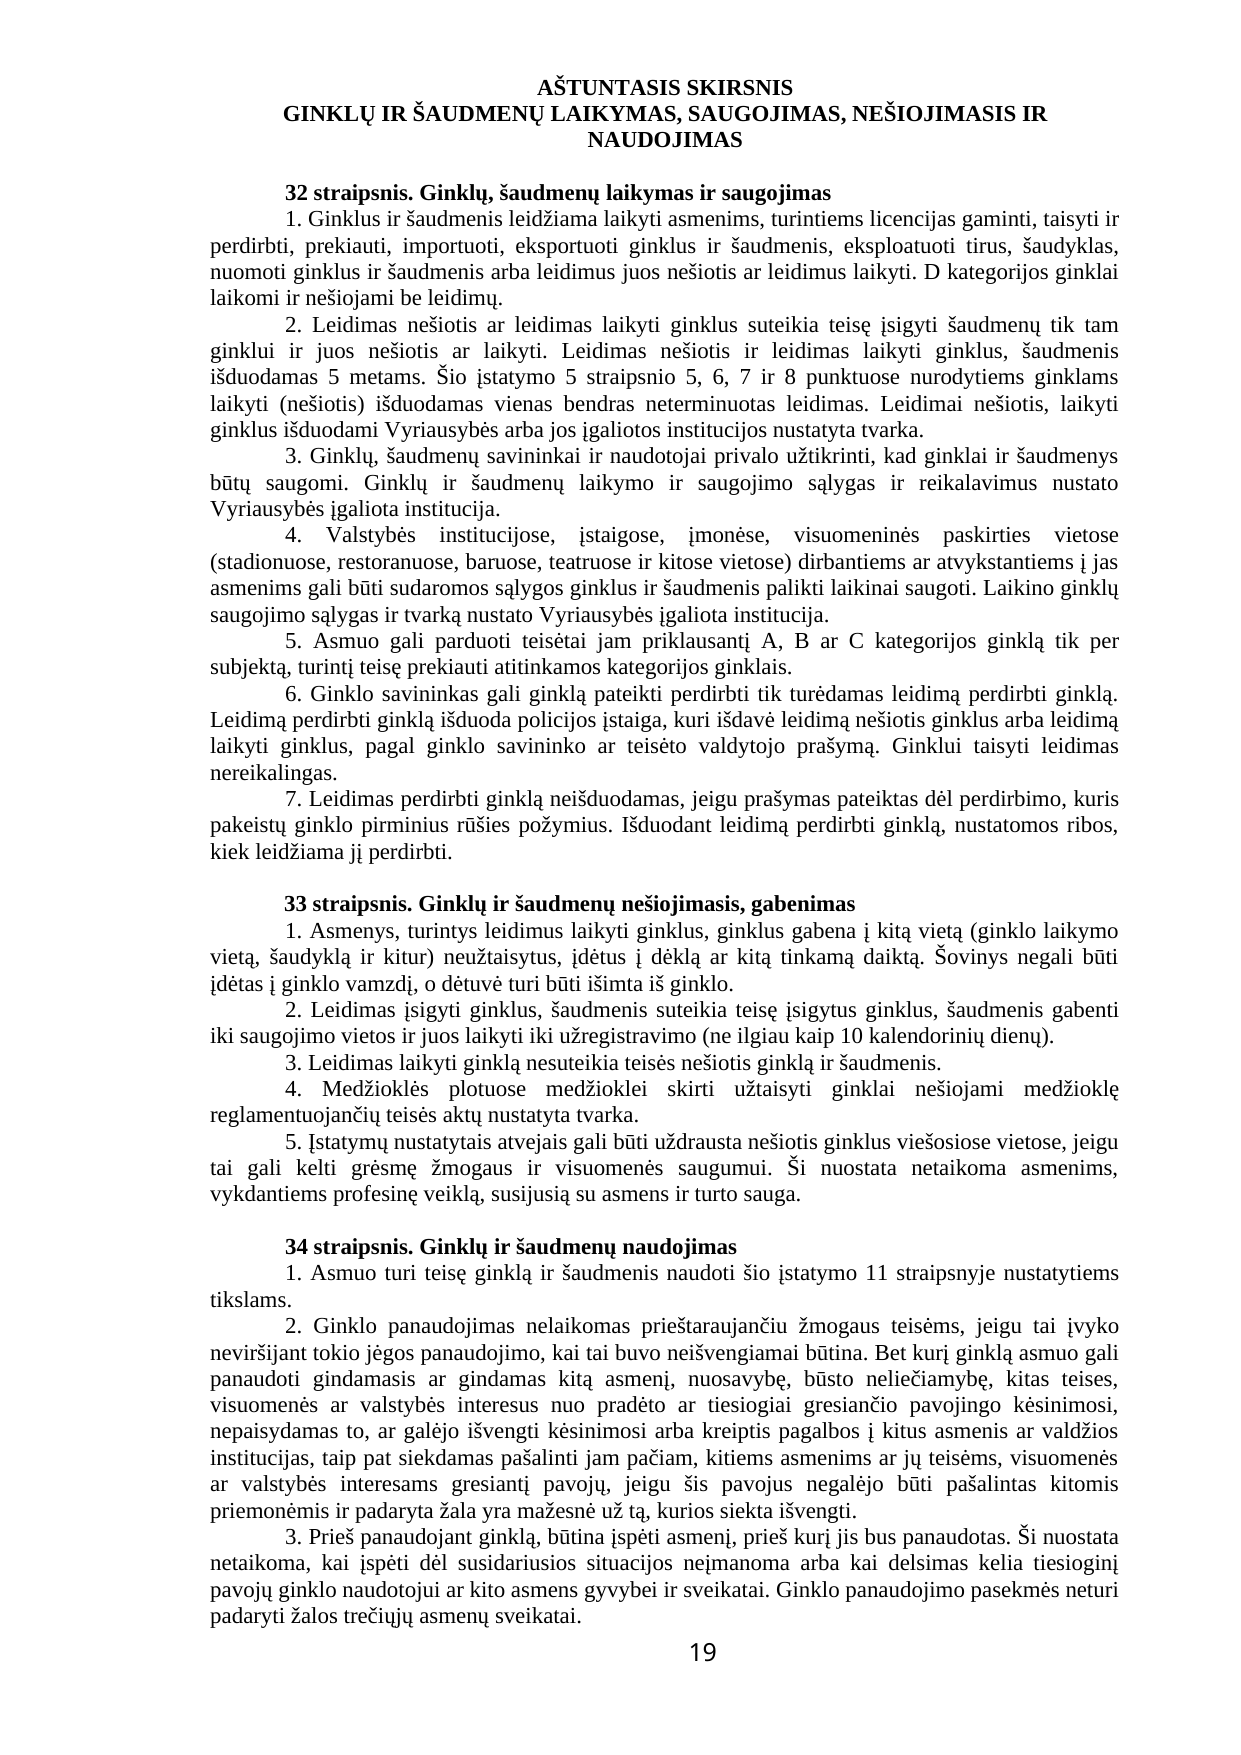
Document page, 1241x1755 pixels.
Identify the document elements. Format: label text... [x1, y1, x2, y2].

text 32 straipsnis. Ginklų, šaudmenų laikymas ir saugojimas [210, 179, 1120, 205]
text 4. Valstybės institucijose, įstaigose, įmonėse, visuomeninės paskirties vietose (stadionuose, restoranuose, baruose, teatruose ir kitose vietose) dirbantiems ar atvykstantiems į jas asmenims gali būti sudaromos sąlygos ginklus ir šaudmenis palikti laikinai saugoti. Laikino ginklų saugojimo sąlygas ir tvarką nustato Vyriausybės įgaliota institucija. [210, 522, 1120, 627]
text 1. Asmuo turi teisę ginklą ir šaudmenis naudoti šio įstatymo 11 straipsnyje nustatytiems tikslams. [210, 1259, 1120, 1312]
text 5. Asmuo gali parduoti teisėtai jam priklausantį A, B ar C kategorijos ginklą tik per subjektą, turintį teisę prekiauti atitinkamos kategorijos ginklais. [210, 627, 1120, 680]
text 1. Ginklus ir šaudmenis leidžiama laikyti asmenims, turintiems licencijas gaminti, taisyti ir perdirbti, prekiauti, importuoti, eksportuoti ginklus ir šaudmenis, eksploatuoti tirus, šaudyklas, nuomoti ginklus ir šaudmenis arba leidimus juos nešiotis ar leidimus laikyti. D kategorijos ginklai laikomi ir nešiojami be leidimų. [210, 205, 1120, 311]
text 3. Leidimas laikyti ginklą nesuteikia teisės nešiotis ginklą ir šaudmenis. [210, 1049, 1120, 1075]
text 2. Ginklo panaudojimas nelaikomas prieštaraujančiu žmogaus teisėms, jeigu tai įvyko neviršijant tokio jėgos panaudojimo, kai tai buvo neišvengiamai būtina. Bet kurį ginklą asmuo gali panaudoti gindamasis ar gindamas kitą asmenį, nuosavybę, būsto neliečiamybę, kitas teises, visuomenės ar valstybės interesus nuo pradėto ar tiesiogiai gresiančio pavojingo kėsinimosi, nepaisydamas to, ar galėjo išvengti kėsinimosi arba kreiptis pagalbos į kitus asmenis ar valdžios institucijas, taip pat siekdamas pašalinti jam pačiam, kitiems asmenims ar jų teisėms, visuomenės ar valstybės interesams gresiantį pavojų, jeigu šis pavojus negalėjo būti pašalintas kitomis priemonėmis ir padaryta žala yra mažesnė už tą, kurios siekta išvengti. [210, 1312, 1120, 1523]
text 5. Įstatymų nustatytais atvejais gali būti uždrausta nešiotis ginklus viešosiose vietose, jeigu tai gali kelti grėsmę žmogaus ir visuomenės saugumui. Ši nuostata netaikoma asmenims, vykdantiems profesinę veiklą, susijusią su asmens ir turto sauga. [210, 1128, 1120, 1207]
text GINKLŲ IR ŠAUDMENŲ laikymas, saugojimas, nešiojimasis ir naudojimas [210, 100, 1120, 153]
text 4. Medžioklės plotuose medžioklei skirti užtaisyti ginklai nešiojami medžioklę reglamentuojančių teisės aktų nustatyta tvarka. [210, 1075, 1120, 1128]
text 3. Prieš panaudojant ginklą, būtina įspėti asmenį, prieš kurį jis bus panaudotas. Ši nuostata netaikoma, kai įspėti dėl susidariusios situacijos neįmanoma arba kai delsimas kelia tiesioginį pavojų ginklo naudotojui ar kito asmens gyvybei ir sveikatai. Ginklo panaudojimo pasekmės neturi padaryti žalos trečiųjų asmenų sveikatai. [210, 1523, 1120, 1628]
text 33 straipsnis. Ginklų ir šaudmenų nešiojimasis, gabenimas [284, 891, 1120, 917]
text 2. Leidimas įsigyti ginklus, šaudmenis suteikia teisę įsigytus ginklus, šaudmenis gabenti iki saugojimo vietos ir juos laikyti iki užregistravimo (ne ilgiau kaip 10 kalendorinių dienų). [210, 996, 1120, 1049]
text 3. Ginklų, šaudmenų savininkai ir naudotojai privalo užtikrinti, kad ginklai ir šaudmenys būtų saugomi. Ginklų ir šaudmenų laikymo ir saugojimo sąlygas ir reikalavimus nustato Vyriausybės įgaliota institucija. [210, 442, 1120, 522]
text 7. Leidimas perdirbti ginklą neišduodamas, jeigu prašymas pateiktas dėl perdirbimo, kuris pakeistų ginklo pirminius rūšies požymius. Išduodant leidimą perdirbti ginklą, nustatomos ribos, kiek leidžiama jį perdirbti. [210, 785, 1120, 864]
subtitle AŠTUNTASIS SKIRSNIS [210, 73, 1120, 100]
text 34 straipsnis. Ginklų ir šaudmenų naudojimas [210, 1233, 1120, 1259]
text 2. Leidimas nešiotis ar leidimas laikyti ginklus suteikia teisę įsigyti šaudmenų tik tam ginklui ir juos nešiotis ar laikyti. Leidimas nešiotis ir leidimas laikyti ginklus, šaudmenis išduodamas 5 metams. Šio įstatymo 5 straipsnio 5, 6, 7 ir 8 punktuose nurodytiems ginklams laikyti (nešiotis) išduodamas vienas bendras neterminuotas leidimas. Leidimai nešiotis, laikyti ginklus išduodami Vyriausybės arba jos įgaliotos institucijos nustatyta tvarka. [210, 311, 1120, 442]
text 1. Asmenys, turintys leidimus laikyti ginklus, ginklus gabena į kitą vietą (ginklo laikymo vietą, šaudyklą ir kitur) neužtaisytus, įdėtus į dėklą ar kitą tinkamą daiktą. Šovinys negali būti įdėtas į ginklo vamzdį, o dėtuvė turi būti išimta iš ginklo. [210, 917, 1120, 996]
text 6. Ginklo savininkas gali ginklą pateikti perdirbti tik turėdamas leidimą perdirbti ginklą. Leidimą perdirbti ginklą išduoda policijos įstaiga, kuri išdavė leidimą nešiotis ginklus arba leidimą laikyti ginklus, pagal ginklo savininko ar teisėto valdytojo prašymą. Ginklui taisyti leidimas nereikalingas. [210, 680, 1120, 785]
